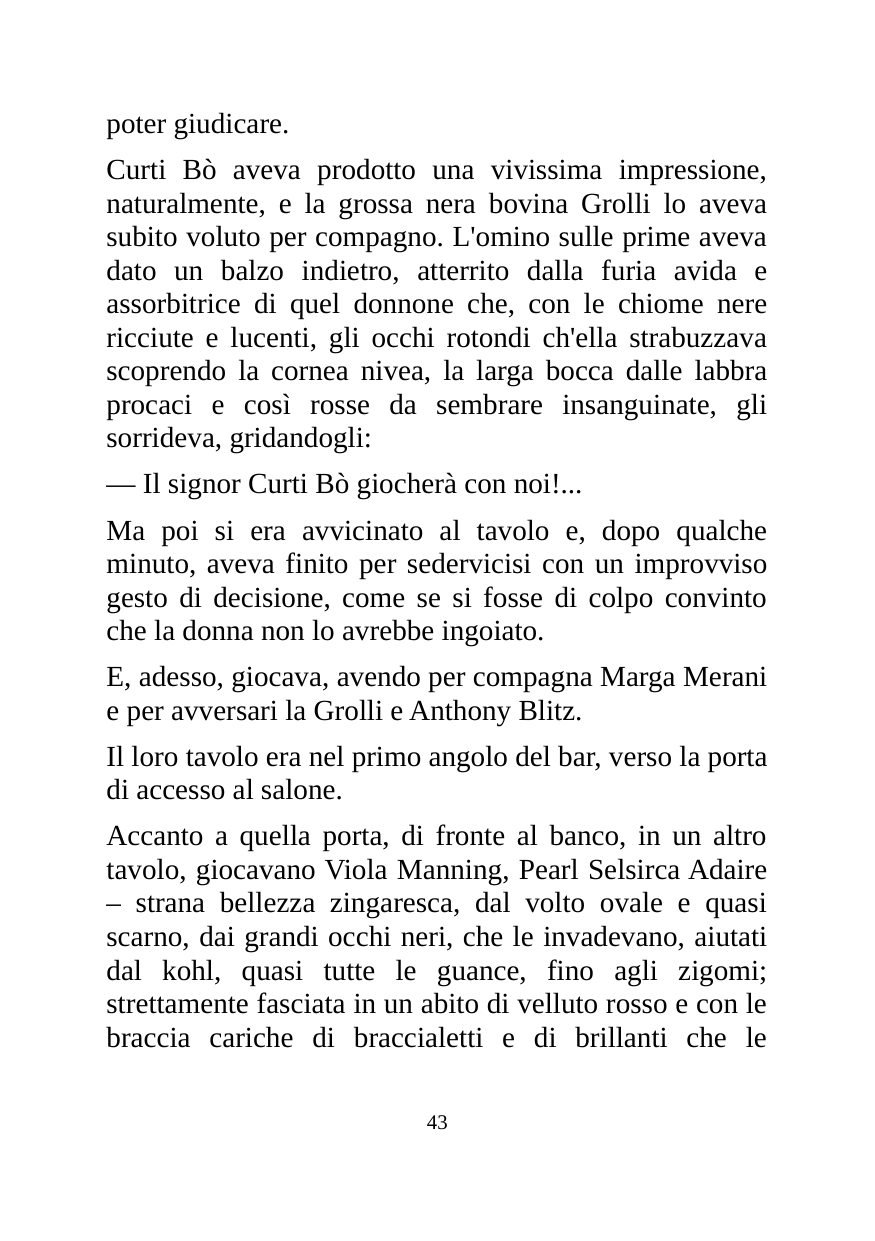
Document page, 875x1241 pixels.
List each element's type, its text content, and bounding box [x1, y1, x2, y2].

text Curti Bò aveva prodotto una vivissima impressione, naturalmente, e la grossa nera bovina Grolli lo aveva subito voluto per compagno. L'omino sulle prime aveva dato un balzo indietro, atterrito dalla furia avida e assorbitrice di quel donnone che, con le chiome nere ricciute e lucenti, gli occhi rotondi ch'ella strabuzzava scoprendo la cornea nivea, la larga bocca dalle labbra procaci e così rosse da sembrare insanguinate, gli sorrideva, gridandogli: [106, 152, 768, 454]
text E, adesso, giocava, avendo per compagna Marga Merani e per avversari la Grolli e Anthony Blitz. [106, 659, 768, 726]
text — Il signor Curti Bò giocherà con noi!... [106, 467, 768, 500]
text Il loro tavolo era nel primo angolo del bar, verso la porta di accesso al salone. [106, 739, 768, 806]
text Accanto a quella porta, di fronte al banco, in un altro tavolo, giocavano Viola Manning, Pearl Selsirca Adaire – strana bellezza zingaresca, dal volto ovale e quasi scarno, dai grandi occhi neri, che le invadevano, aiutati dal kohl, quasi tutte le guance, fino agli zigomi; strettamente fasciata in un abito di velluto rosso e con le braccia cariche di braccialetti e di brillanti che le [106, 818, 768, 1053]
text Ma poi si era avvicinato al tavolo e, dopo qualche minuto, aveva finito per sedervicisi con un improvviso gesto di decisione, come se si fosse di colpo convinto che la donna non lo avrebbe ingoiato. [106, 513, 768, 647]
text poter giudicare. [106, 106, 768, 140]
